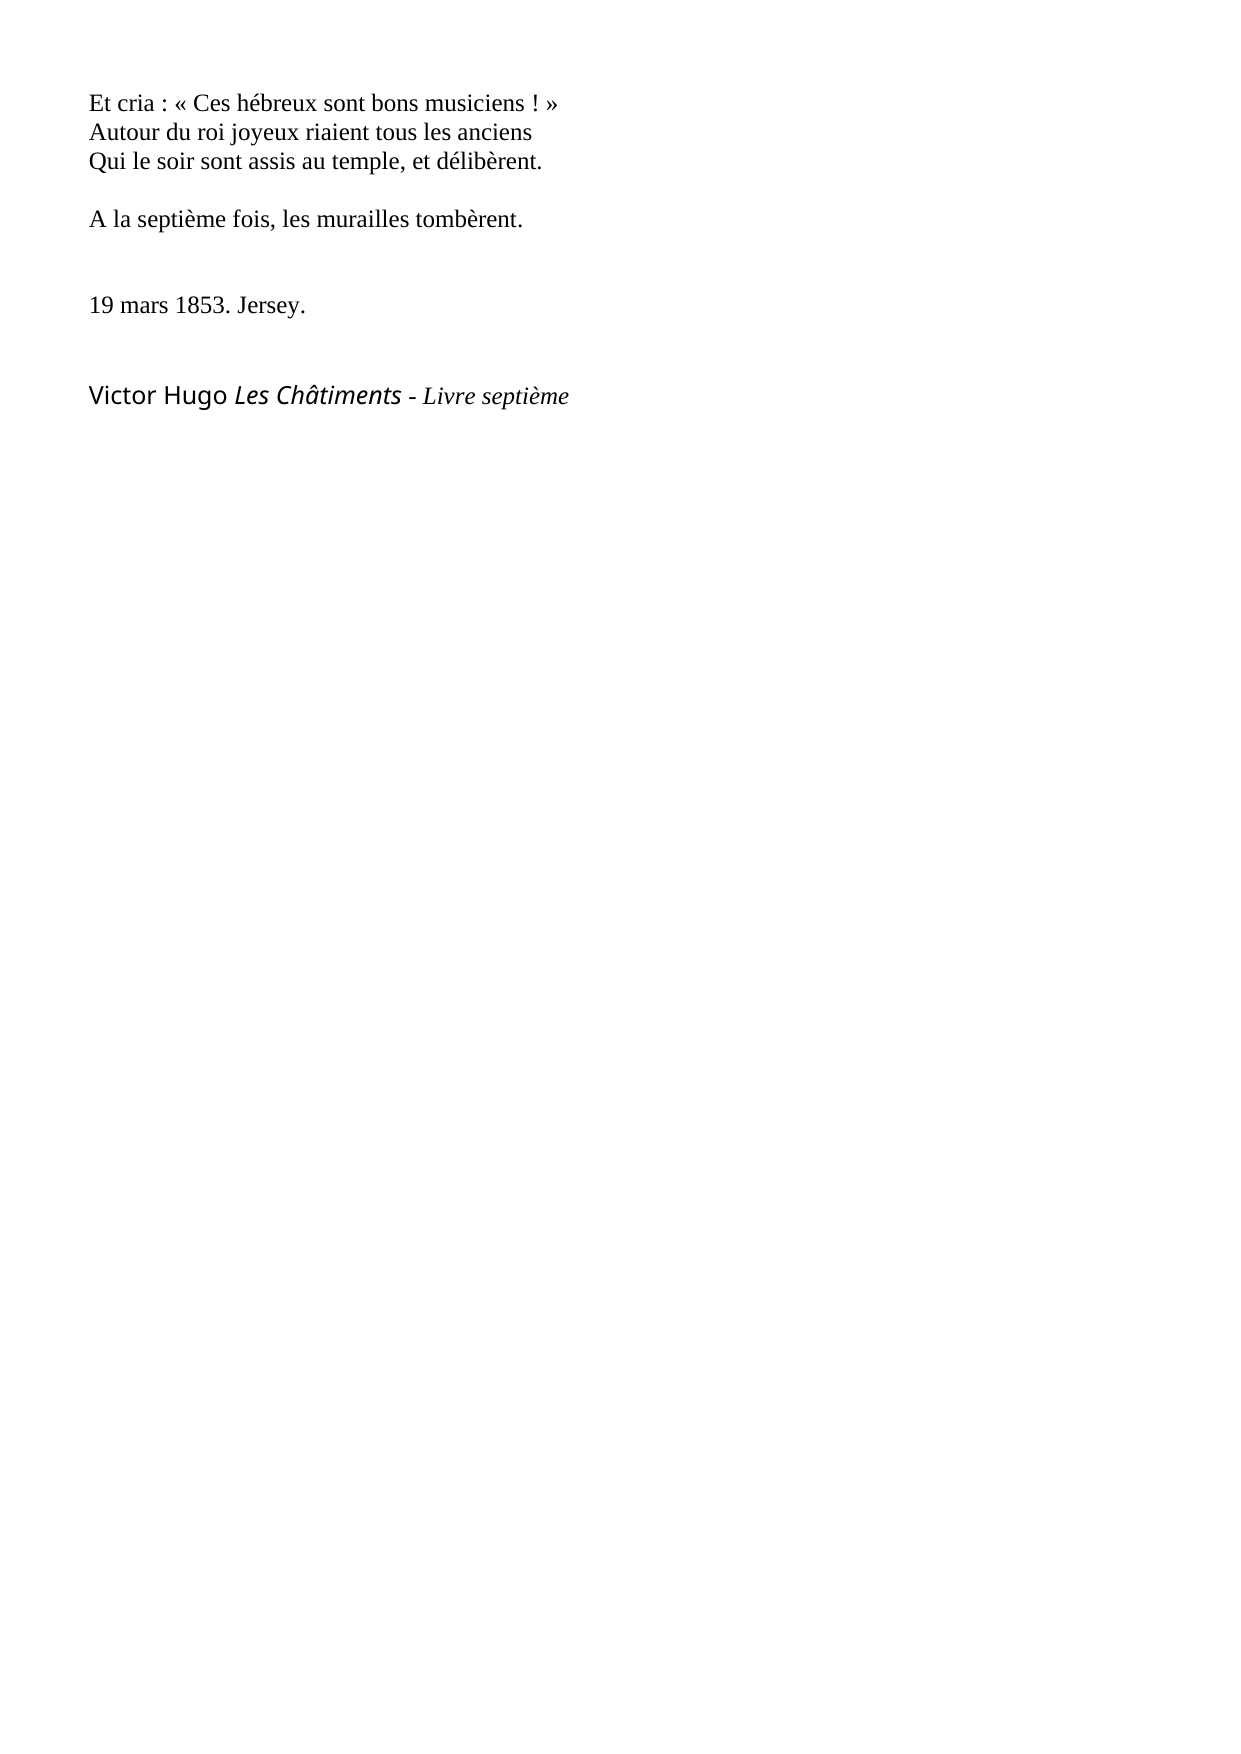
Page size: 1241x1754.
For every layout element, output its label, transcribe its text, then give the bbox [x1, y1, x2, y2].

text 19 mars 1853. Jersey. [89, 262, 1152, 319]
text A la septième fois, les murailles tombèrent. [89, 204, 1152, 233]
text Victor Hugo Les Châtiments - Livre septième [89, 348, 1152, 411]
text Et cria : « Ces hébreux sont bons musiciens ! » Autour du roi joyeux riaient tous les anciens Qui le soir sont assis au temple, et délibèrent. [89, 88, 1152, 175]
